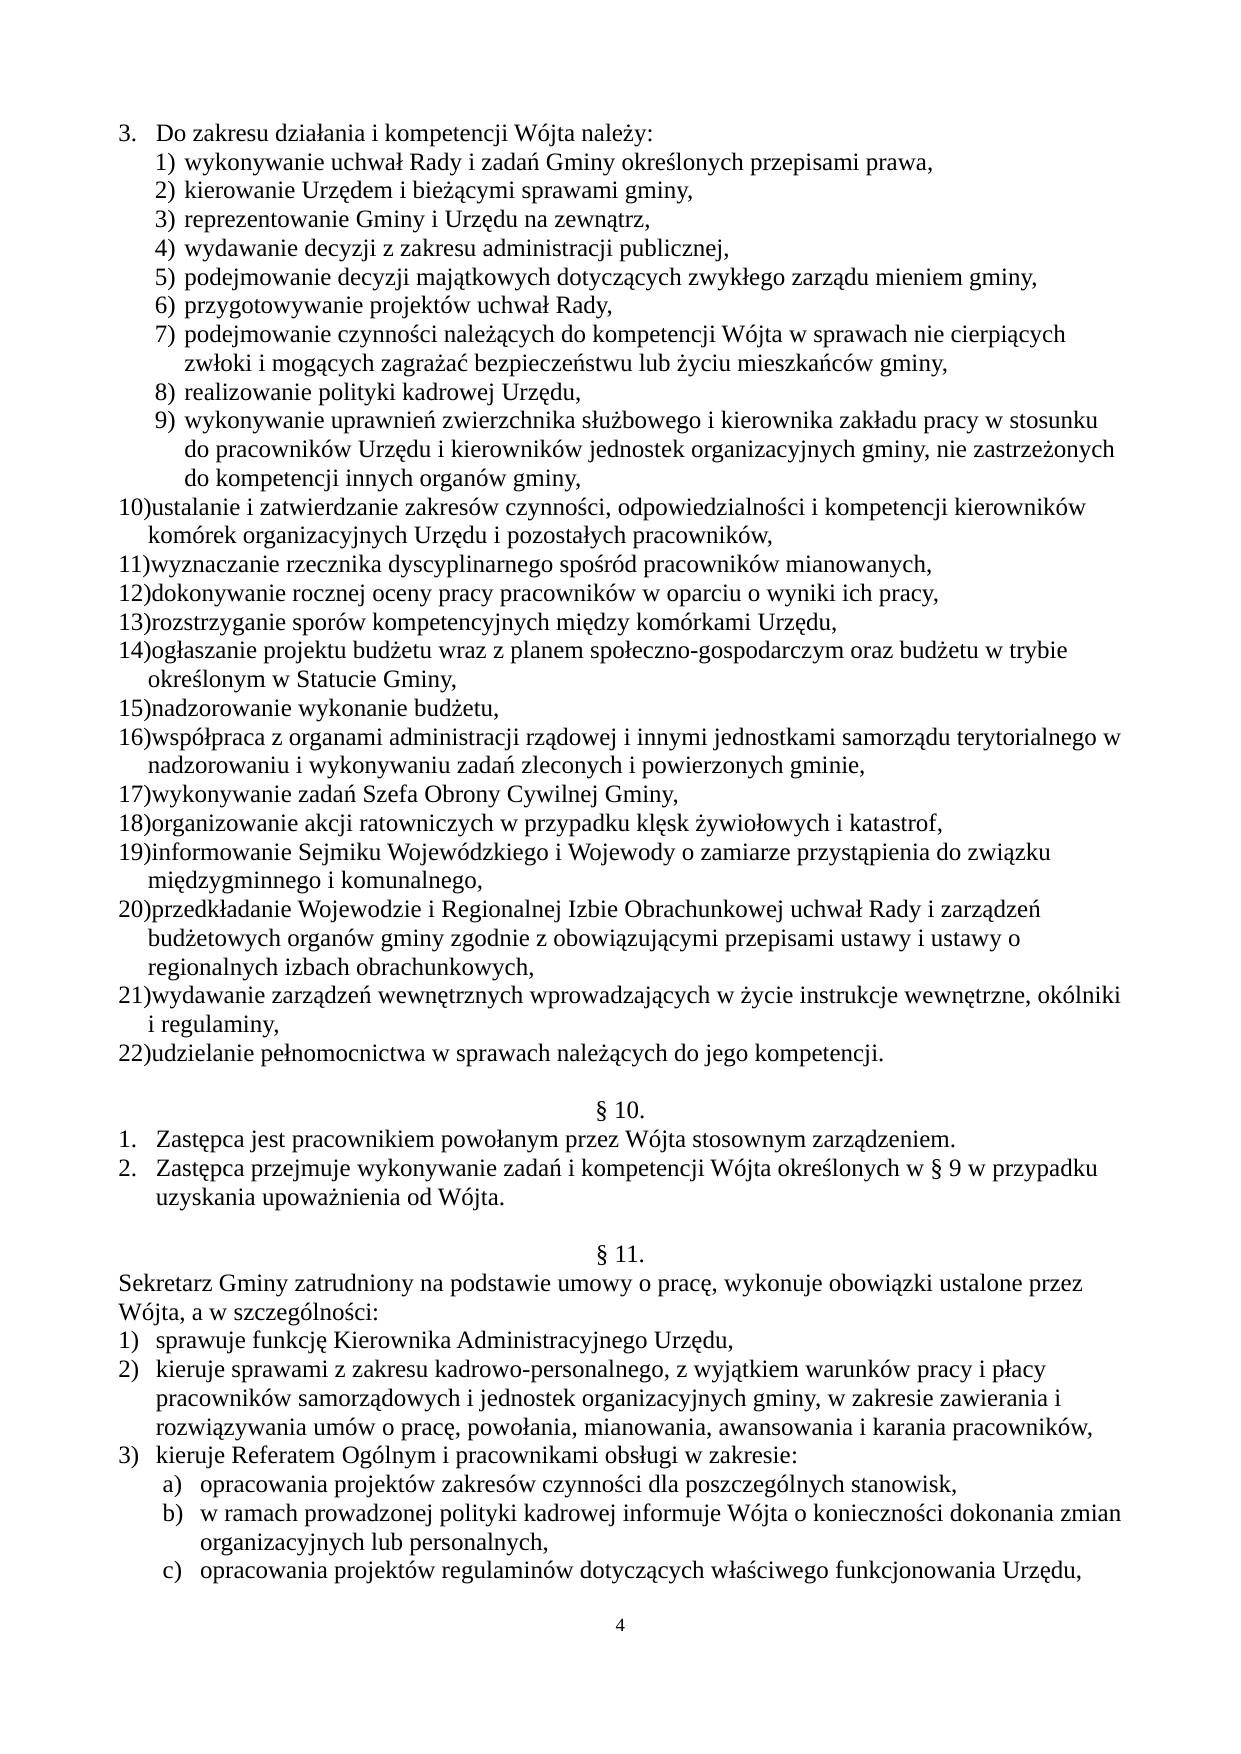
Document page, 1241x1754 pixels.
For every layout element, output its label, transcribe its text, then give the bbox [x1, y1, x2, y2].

list udzielanie pełnomocnictwa w sprawach należących do jego kompetencji. [118, 1038, 1122, 1067]
list wykonywanie uchwał Rady i zadań Gminy określonych przepisami prawa, [154, 147, 1122, 176]
list opracowania projektów regulaminów dotyczących właściwego funkcjonowania Urzędu, [162, 1556, 1122, 1584]
list realizowanie polityki kadrowej Urzędu, [154, 377, 1122, 406]
list Zastępca jest pracownikiem powołanym przez Wójta stosownym zarządzeniem. [118, 1124, 1122, 1153]
list wykonywanie uprawnień zwierzchnika służbowego i kierownika zakładu pracy w stosunku do pracowników Urzędu i kierowników jednostek organizacyjnych gminy, nie zastrzeżonych do kompetencji innych organów gminy, [154, 406, 1122, 492]
list ustalanie i zatwierdzanie zakresów czynności, odpowiedzialności i kompetencji kierowników komórek organizacyjnych Urzędu i pozostałych pracowników, [118, 492, 1122, 549]
list współpraca z organami administracji rządowej i innymi jednostkami samorządu terytorialnego w nadzorowaniu i wykonywaniu zadań zleconych i powierzonych gminie, [118, 722, 1122, 779]
list kieruje Referatem Ogólnym i pracownikami obsługi w zakresie: [118, 1441, 1122, 1469]
list opracowania projektów zakresów czynności dla poszczególnych stanowisk, [162, 1469, 1122, 1498]
list podejmowanie czynności należących do kompetencji Wójta w sprawach nie cierpiących zwłoki i mogących zagrażać bezpieczeństwu lub życiu mieszkańców gminy, [154, 319, 1122, 377]
list przygotowywanie projektów uchwał Rady, [154, 291, 1122, 319]
list kieruje sprawami z zakresu kadrowo-personalnego, z wyjątkiem warunków pracy i płacy pracowników samorządowych i jednostek organizacyjnych gminy, w zakresie zawierania i rozwiązywania umów o pracę, powołania, mianowania, awansowania i karania pracowników, [118, 1354, 1122, 1441]
list Do zakresu działania i kompetencji Wójta należy: [118, 118, 1122, 147]
list reprezentowanie Gminy i Urzędu na zewnątrz, [154, 204, 1122, 233]
list rozstrzyganie sporów kompetencyjnych między komórkami Urzędu, [118, 607, 1122, 636]
list podejmowanie decyzji majątkowych dotyczących zwykłego zarządu mieniem gminy, [154, 262, 1122, 291]
list wyznaczanie rzecznika dyscyplinarnego spośród pracowników mianowanych, [118, 549, 1122, 578]
list informowanie Sejmiku Wojewódzkiego i Wojewody o zamiarze przystąpienia do związku międzygminnego i komunalnego, [118, 837, 1122, 894]
list wydawanie decyzji z zakresu administracji publicznej, [154, 233, 1122, 262]
list dokonywanie rocznej oceny pracy pracowników w oparciu o wyniki ich pracy, [118, 578, 1122, 607]
list kierowanie Urzędem i bieżącymi sprawami gminy, [154, 176, 1122, 204]
text § 10. [118, 1096, 1122, 1124]
list ogłaszanie projektu budżetu wraz z planem społeczno-gospodarczym oraz budżetu w trybie określonym w Statucie Gminy, [118, 636, 1122, 693]
list wykonywanie zadań Szefa Obrony Cywilnej Gminy, [118, 779, 1122, 808]
list w ramach prowadzonej polityki kadrowej informuje Wójta o konieczności dokonania zmian organizacyjnych lub personalnych, [162, 1498, 1122, 1556]
list sprawuje funkcję Kierownika Administracyjnego Urzędu, [118, 1326, 1122, 1354]
list nadzorowanie wykonanie budżetu, [118, 693, 1122, 722]
text § 11. [118, 1239, 1122, 1268]
list przedkładanie Wojewodzie i Regionalnej Izbie Obrachunkowej uchwał Rady i zarządzeń budżetowych organów gminy zgodnie z obowiązującymi przepisami ustawy i ustawy o regionalnych izbach obrachunkowych, [118, 894, 1122, 981]
list Zastępca przejmuje wykonywanie zadań i kompetencji Wójta określonych w § 9 w przypadku uzyskania upoważnienia od Wójta. [118, 1153, 1122, 1211]
text Sekretarz Gminy zatrudniony na podstawie umowy o pracę, wykonuje obowiązki ustalone przez Wójta, a w szczególności: [118, 1268, 1122, 1326]
list wydawanie zarządzeń wewnętrznych wprowadzających w życie instrukcje wewnętrzne, okólniki i regulaminy, [118, 981, 1122, 1038]
list organizowanie akcji ratowniczych w przypadku klęsk żywiołowych i katastrof, [118, 808, 1122, 837]
